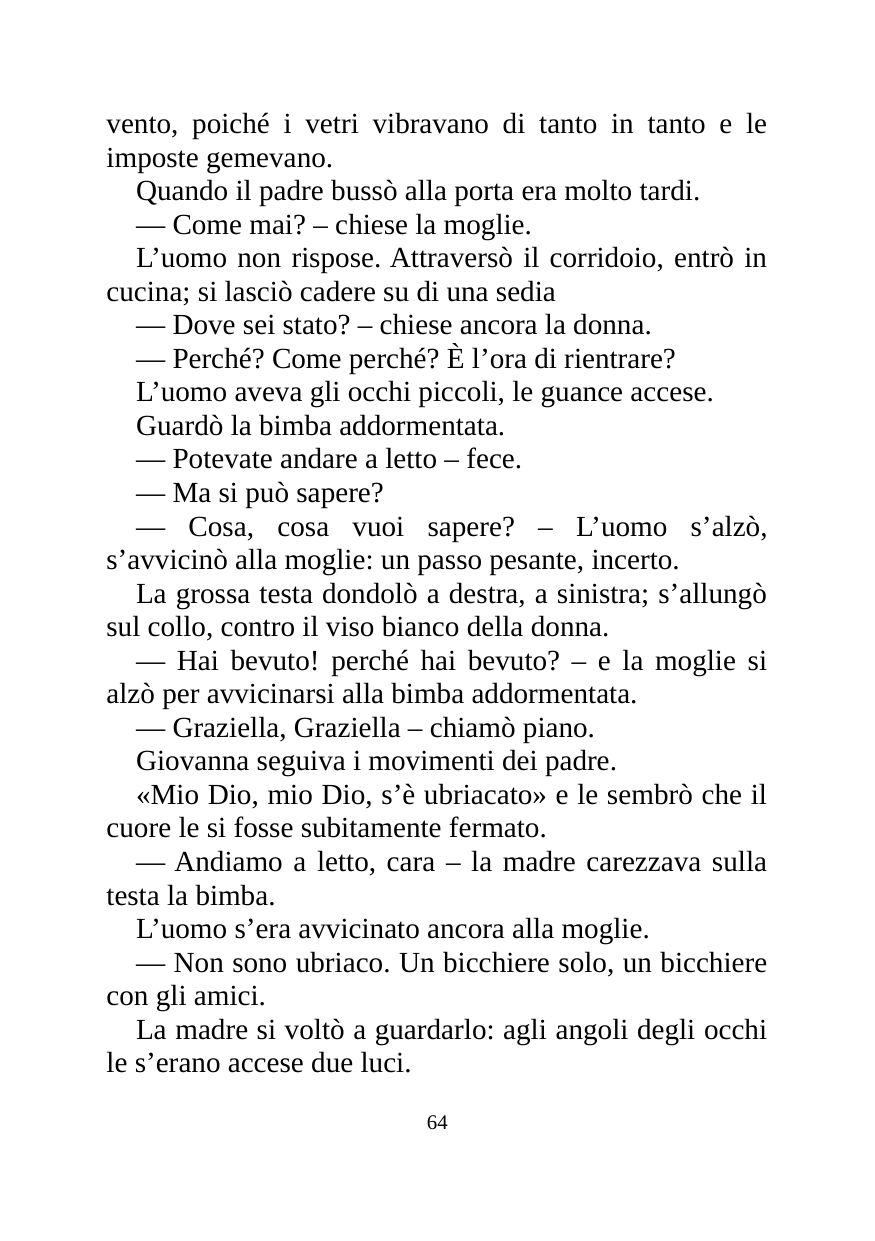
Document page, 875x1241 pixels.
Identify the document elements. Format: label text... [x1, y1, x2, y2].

text — Andiamo a letto, cara – la madre carezzava sulla testa la bimba. [106, 844, 768, 911]
text — Non sono ubriaco. Un bicchiere solo, un bicchiere con gli amici. [106, 945, 768, 1012]
text L’uomo aveva gli occhi piccoli, le guance accese. [106, 374, 768, 408]
text La madre si voltò a guardarlo: agli angoli degli occhi le s’erano accese due luci. [106, 1012, 768, 1079]
text vento, poiché i vetri vibravano di tanto in tanto e le imposte gemevano. [106, 106, 768, 173]
text — Graziella, Graziella – chiamò piano. [106, 710, 768, 743]
text Giovanna seguiva i movimenti dei padre. [106, 743, 768, 777]
text Guardò la bimba addormentata. [106, 408, 768, 442]
text La grossa testa dondolò a destra, a sinistra; s’allungò sul collo, contro il viso bianco della donna. [106, 576, 768, 643]
text — Hai bevuto! perché hai bevuto? – e la moglie si alzò per avvicinarsi alla bimba addormentata. [106, 643, 768, 710]
text Quando il padre bussò alla porta era molto tardi. [106, 173, 768, 207]
text — Ma si può sapere? [106, 475, 768, 509]
text — Cosa, cosa vuoi sapere? – L’uomo s’alzò, s’avvicinò alla moglie: un passo pesante, incerto. [106, 509, 768, 576]
text — Come mai? – chiese la moglie. [106, 207, 768, 240]
text L’uomo s’era avvicinato ancora alla moglie. [106, 911, 768, 945]
text «Mio Dio, mio Dio, s’è ubriacato» e le sembrò che il cuore le si fosse subitamente fermato. [106, 777, 768, 844]
text — Potevate andare a letto – fece. [106, 442, 768, 475]
text — Perché? Come perché? È l’ora di rientrare? [106, 341, 768, 374]
text L’uomo non rispose. Attraversò il corridoio, entrò in cucina; si lasciò cadere su di una sedia [106, 240, 768, 307]
text — Dove sei stato? – chiese ancora la donna. [106, 307, 768, 341]
